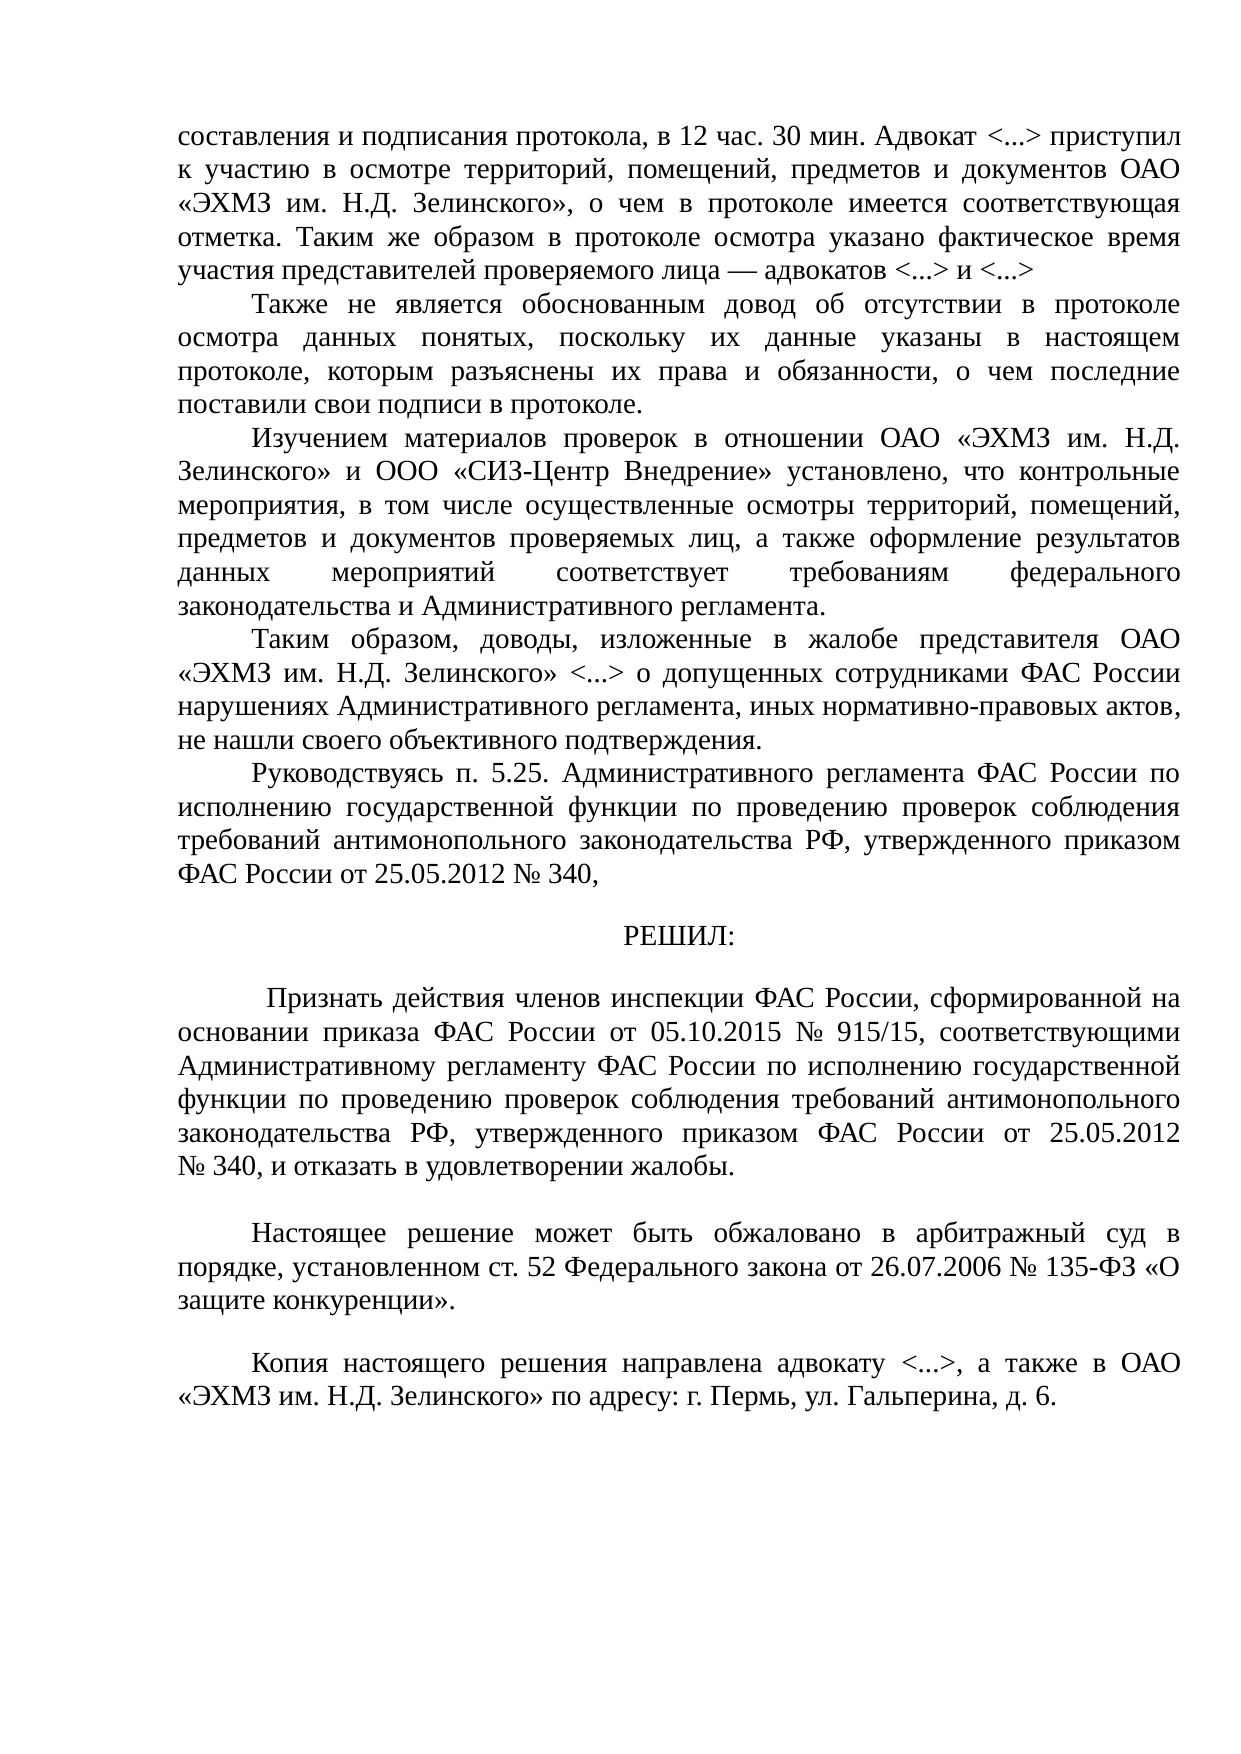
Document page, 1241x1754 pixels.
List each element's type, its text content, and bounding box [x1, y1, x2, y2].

text составления и подписания протокола, в 12 час. 30 мин. Адвокат <...> приступил к участию в осмотре территорий, помещений, предметов и документов ОАО «ЭХМЗ им. Н.Д. Зелинского», о чем в протоколе имеется соответствующая отметка. Таким же образом в протоколе осмотра указано фактическое время участия представителей проверяемого лица — адвокатов <...> и <...> [177, 118, 1181, 286]
text Признать действия членов инспекции ФАС России, сформированной на основании приказа ФАС России от 05.10.2015 № 915/15, соответствующими Административному регламенту ФАС России по исполнению государственной функции по проведению проверок соблюдения требований антимонопольного законодательства РФ, утвержденного приказом ФАС России от 25.05.2012 № 340, и отказать в удовлетворении жалобы. [177, 981, 1181, 1182]
text РЕШИЛ: [177, 918, 1181, 952]
text Копия настоящего решения направлена адвокату <...>, а также в ОАО «ЭХМЗ им. Н.Д. Зелинского» по адресу: г. Пермь, ул. Гальперина, д. 6. [177, 1345, 1181, 1412]
text Настоящее решение может быть обжаловано в арбитражный суд в порядке, установленном ст. 52 Федерального закона от 26.07.2006 № 135-ФЗ «О защите конкуренции». [177, 1215, 1181, 1316]
text Также не является обоснованным довод об отсутствии в протоколе осмотра данных понятых, поскольку их данные указаны в настоящем протоколе, которым разъяснены их права и обязанности, о чем последние поставили свои подписи в протоколе. [177, 286, 1181, 420]
text Таким образом, доводы, изложенные в жалобе представителя ОАО «ЭХМЗ им. Н.Д. Зелинского» <...> о допущенных сотрудниками ФАС России нарушениях Административного регламента, иных нормативно-правовых актов, не нашли своего объективного подтверждения. [177, 621, 1181, 755]
text Руководствуясь п. 5.25. Административного регламента ФАС России по исполнению государственной функции по проведению проверок соблюдения требований антимонопольного законодательства РФ, утвержденного приказом ФАС России от 25.05.2012 № 340, [177, 755, 1181, 889]
text Изучением материалов проверок в отношении ОАО «ЭХМЗ им. Н.Д. Зелинского» и ООО «СИЗ-Центр Внедрение» установлено, что контрольные мероприятия, в том числе осуществленные осмотры территорий, помещений, предметов и документов проверяемых лиц, а также оформление результатов данных мероприятий соответствует требованиям федерального законодательства и Административного регламента. [177, 420, 1181, 621]
